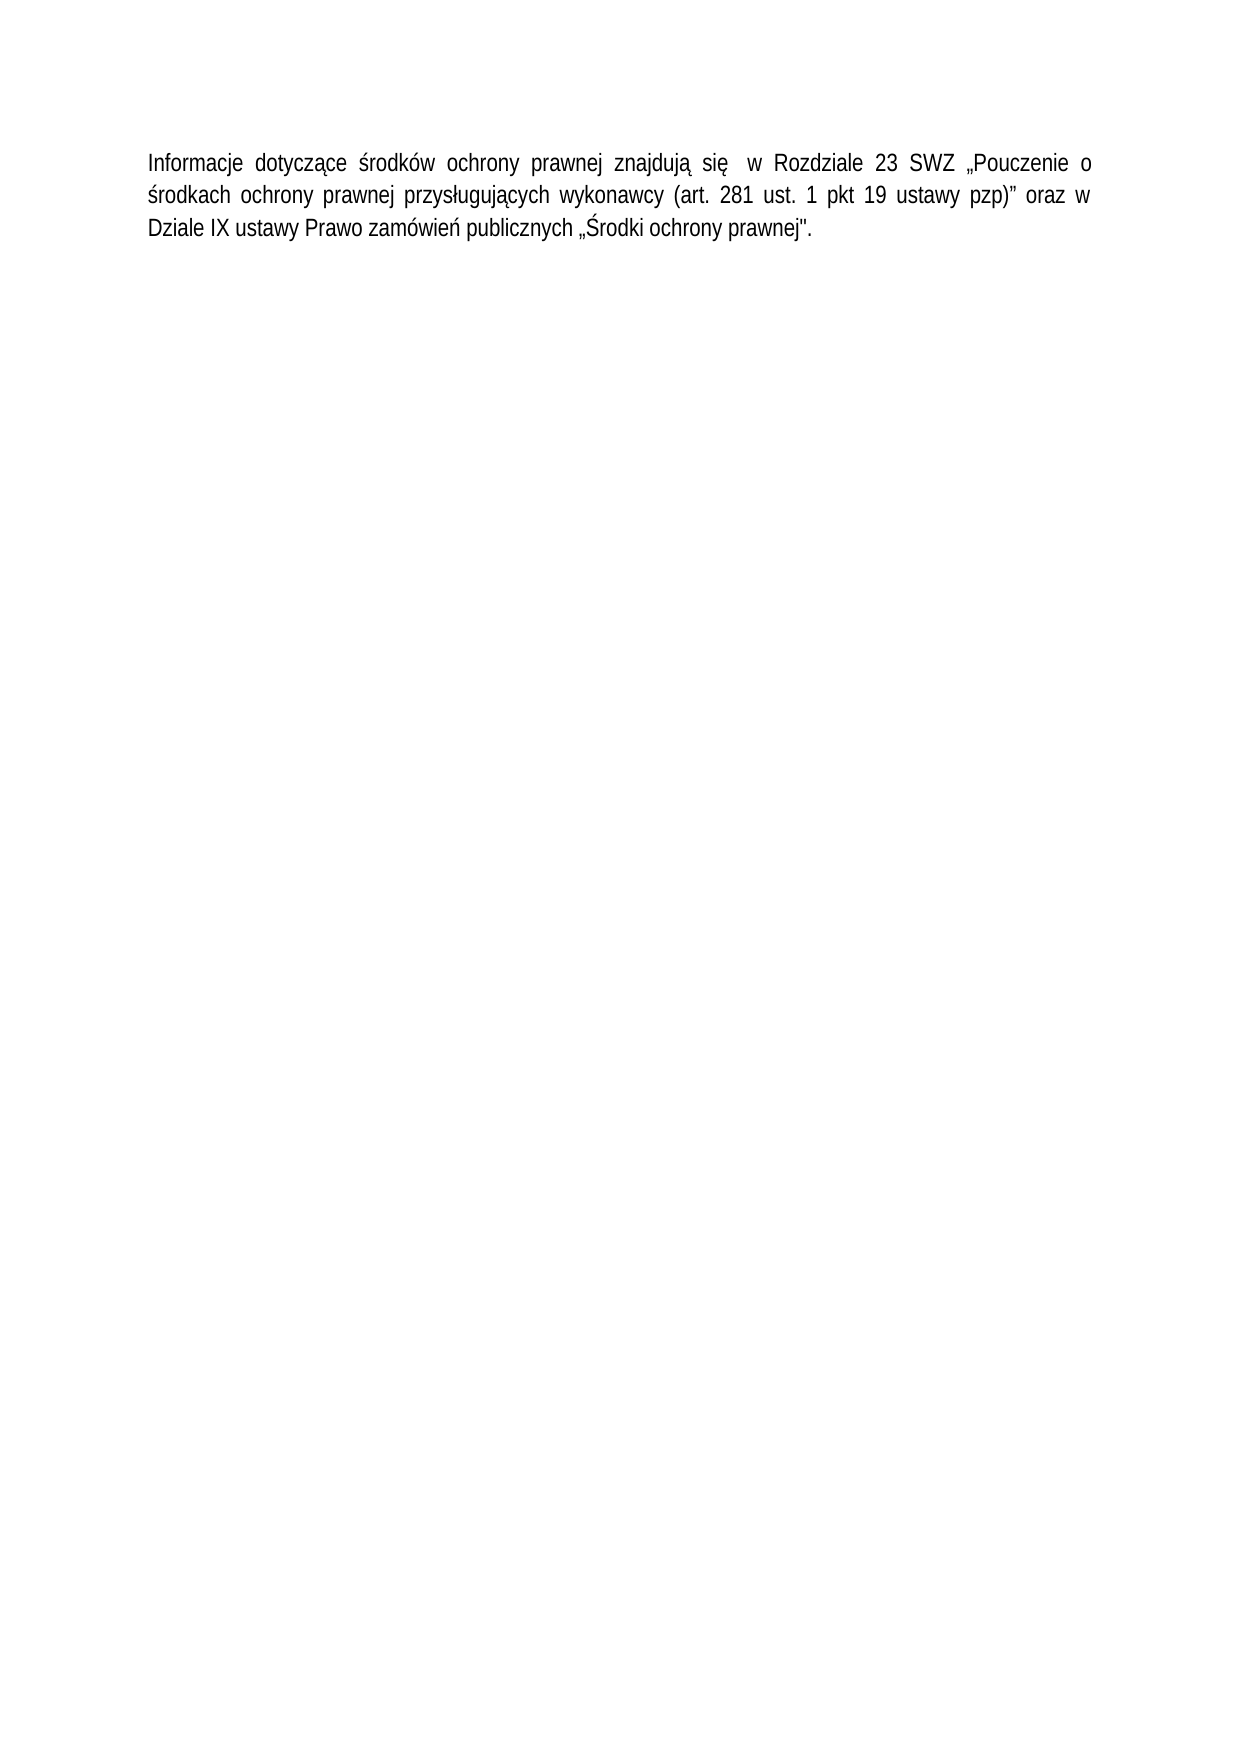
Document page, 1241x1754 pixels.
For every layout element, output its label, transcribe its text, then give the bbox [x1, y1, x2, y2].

text Informacje dotyczące środków ochrony prawnej znajdują się w Rozdziale 23 SWZ „Pouczenie o środkach ochrony prawnej przysługujących wykonawcy (art. 281 ust. 1 pkt 19 ustawy pzp)” oraz w Dziale IX ustawy Prawo zamówień publicznych „Środki ochrony prawnej". [148, 148, 1093, 242]
